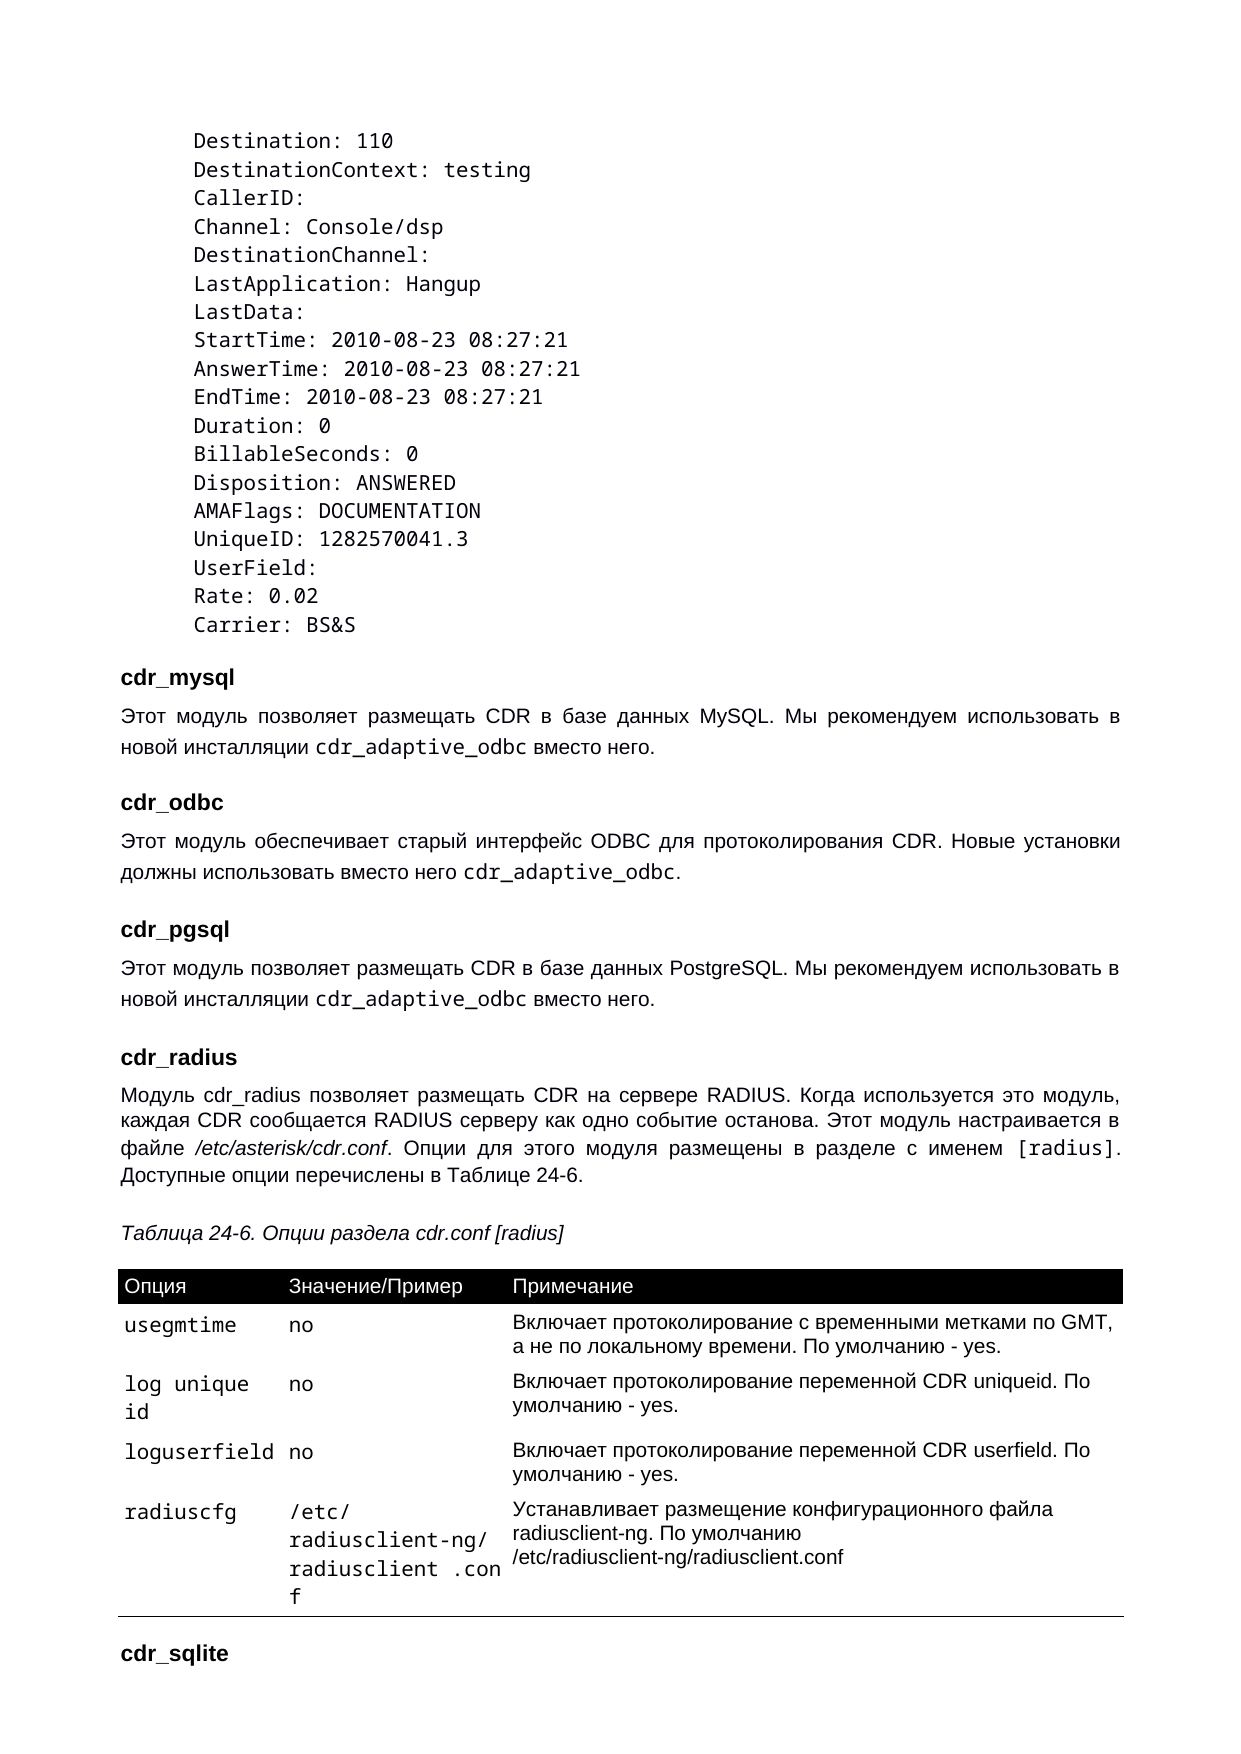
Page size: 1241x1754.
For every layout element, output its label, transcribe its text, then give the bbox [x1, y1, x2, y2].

text EndTime: 2010-08-23 08:27:21 [193, 382, 1123, 411]
text Этот модуль позволяет размещать CDR в базе данных PostgreSQL. Мы рекомендуем использовать в новой инсталляции cdr_adaptive_odbc вместо него. [120, 956, 1121, 1013]
text UniqueID: 1282570041.3 [193, 524, 1123, 553]
text cdr_sqlite [120, 1640, 1123, 1667]
table_header Примечание [507, 1269, 1123, 1304]
text BillableSeconds: 0 [193, 439, 1123, 468]
text Destination: 110 [193, 126, 1123, 155]
text DestinationChannel: [193, 240, 1123, 269]
text Rate: 0.02 [193, 581, 1123, 610]
table_header Значение/Пример [283, 1269, 507, 1304]
text Carrier: BS&S [193, 610, 1123, 638]
table_cell no [283, 1363, 507, 1432]
text cdr_mysql [120, 664, 1123, 691]
text Модуль cdr_radius позволяет размещать CDR на сервере RADIUS. Когда используется это модуль, каждая CDR сообщается RADIUS серверу как одно событие останова. Этот модуль настраивается в файле /etc/asterisk/cdr.conf. Опции для этого модуля размещены в разделе с именем [radius]. Доступные опции перечислены в Таблице 24-6. [120, 1083, 1121, 1187]
table_cell no [283, 1432, 507, 1491]
text cdr_odbc [120, 789, 1123, 816]
text cdr_radius [120, 1043, 1123, 1070]
text Channel: Console/dsp [193, 212, 1123, 240]
text cdr_pgsql [120, 916, 1123, 943]
table_cell Устанавливает размещение конфигурационного файла radiusclient-ng. По умолчанию /etc/radiusclient-ng/radiusclient.conf [507, 1491, 1123, 1616]
text Этот модуль обеспечивает старый интерфейс ODBC для протоколирования CDR. Новые установки должны использовать вместо него cdr_adaptive_odbc. [120, 829, 1121, 886]
text Duration: 0 [193, 411, 1123, 439]
table_cell /etc/radiusclient-ng/radiusclient .conf [283, 1491, 507, 1616]
text Этот модуль позволяет размещать CDR в базе данных MySQL. Мы рекомендуем использовать в новой инсталляции cdr_adaptive_odbc вместо него. [120, 704, 1121, 761]
text CallerID: [193, 183, 1123, 212]
text DestinationContext: testing [193, 155, 1123, 183]
text Disposition: ANSWERED [193, 468, 1123, 496]
table_cell Включает протоколирование переменной CDR uniqueid. По умолчанию - yes. [507, 1363, 1123, 1432]
text Таблица 24-6. Опции раздела cdr.conf [radius] [120, 1221, 1123, 1244]
table_cell no [283, 1304, 507, 1363]
text LastApplication: Hangup [193, 269, 1123, 297]
table_cell usegmtime [118, 1304, 283, 1363]
table_cell loguserfield [118, 1432, 283, 1491]
table_cell Включает протоколирование с временными метками по GMT, а не по локальному времени. По умолчанию - yes. [507, 1304, 1123, 1363]
text AnswerTime: 2010-08-23 08:27:21 [193, 354, 1123, 382]
table_cell log unique id [118, 1363, 283, 1432]
table_cell radiuscfg [118, 1491, 283, 1616]
table_cell Включает протоколирование переменной CDR userfield. По умолчанию - yes. [507, 1432, 1123, 1491]
text StartTime: 2010-08-23 08:27:21 [193, 326, 1123, 354]
text UserField: [193, 553, 1123, 581]
text AMAFlags: DOCUMENTATION [193, 496, 1123, 524]
text LastData: [193, 297, 1123, 326]
table_header Опция [118, 1269, 283, 1304]
